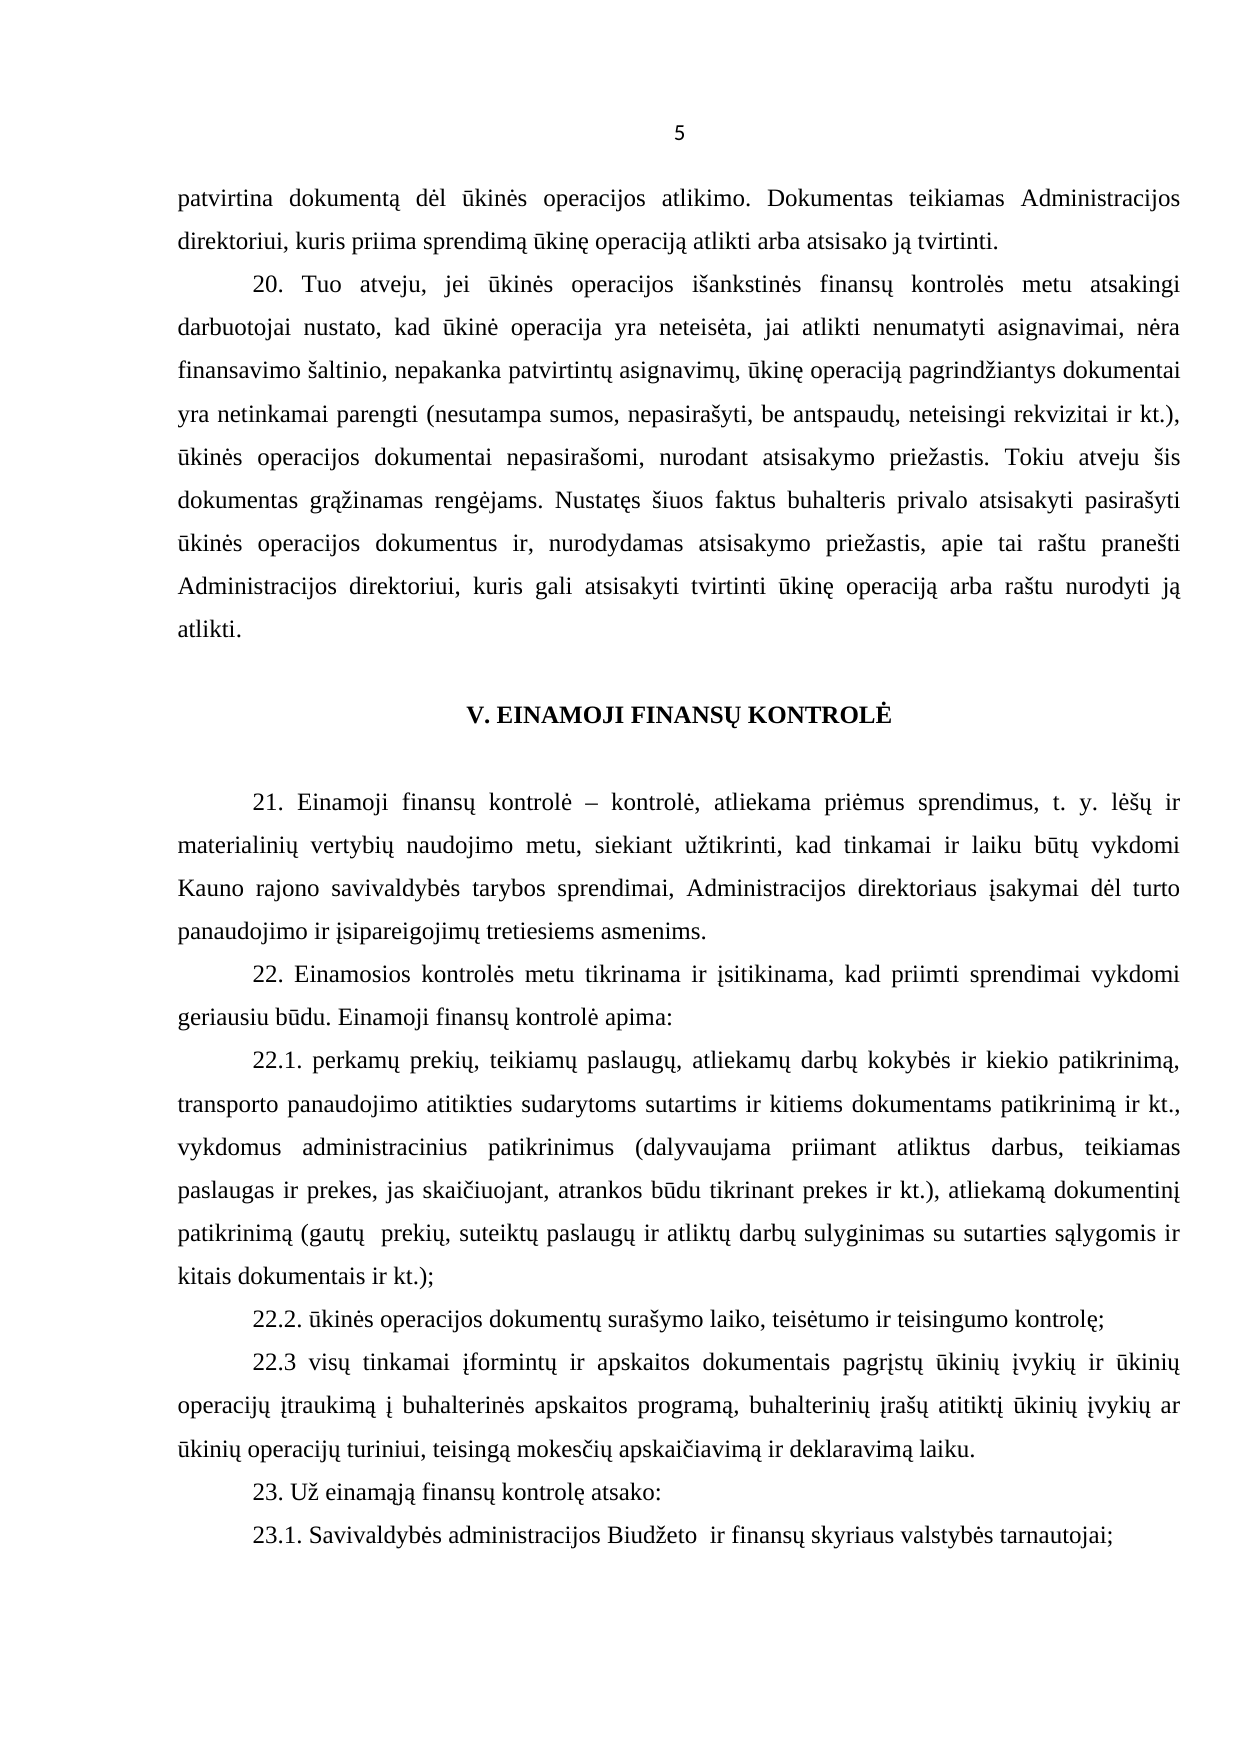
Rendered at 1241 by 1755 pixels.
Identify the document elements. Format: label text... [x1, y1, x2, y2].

text 23. Už einamąją finansų kontrolę atsako: [177, 1477, 1181, 1506]
text 20. Tuo atveju, jei ūkinės operacijos išankstinės finansų kontrolės metu atsakingi darbuotojai nustato, kad ūkinė operacija yra neteisėta, jai atlikti nenumatyti asignavimai, nėra finansavimo šaltinio, nepakanka patvirtintų asignavimų, ūkinę operaciją pagrindžiantys dokumentai yra netinkamai parengti (nesutampa sumos, nepasirašyti, be antspaudų, neteisingi rekvizitai ir kt.), ūkinės operacijos dokumentai nepasirašomi, nurodant atsisakymo priežastis. Tokiu atveju šis dokumentas grąžinamas rengėjams. Nustatęs šiuos faktus buhalteris privalo atsisakyti pasirašyti ūkinės operacijos dokumentus ir, nurodydamas atsisakymo priežastis, apie tai raštu pranešti Administracijos direktoriui, kuris gali atsisakyti tvirtinti ūkinę operaciją arba raštu nurodyti ją atlikti. [177, 269, 1181, 643]
text 21. Einamoji finansų kontrolė – kontrolė, atliekama priėmus sprendimus, t. y. lėšų ir materialinių vertybių naudojimo metu, siekiant užtikrinti, kad tinkamai ir laiku būtų vykdomi Kauno rajono savivaldybės tarybos sprendimai, Administracijos direktoriaus įsakymai dėl turto panaudojimo ir įsipareigojimų tretiesiems asmenims. [177, 787, 1181, 945]
text 22.1. perkamų prekių, teikiamų paslaugų, atliekamų darbų kokybės ir kiekio patikrinimą, transporto panaudojimo atitikties sudarytoms sutartims ir kitiems dokumentams patikrinimą ir kt., vykdomus administracinius patikrinimus (dalyvaujama priimant atliktus darbus, teikiamas paslaugas ir prekes, jas skaičiuojant, atrankos būdu tikrinant prekes ir kt.), atliekamą dokumentinį patikrinimą (gautų prekių, suteiktų paslaugų ir atliktų darbų sulyginimas su sutarties sąlygomis ir kitais dokumentais ir kt.); [177, 1046, 1181, 1290]
text patvirtina dokumentą dėl ūkinės operacijos atlikimo. Dokumentas teikiamas Administracijos direktoriui, kuris priima sprendimą ūkinę operaciją atlikti arba atsisako ją tvirtinti. [177, 183, 1181, 255]
text V. EINAMOJI FINANSŲ KONTROLĖ [177, 701, 1181, 729]
text 23.1. Savivaldybės administracijos Biudžeto ir finansų skyriaus valstybės tarnautojai; [177, 1520, 1181, 1549]
text 22.2. ūkinės operacijos dokumentų surašymo laiko, teisėtumo ir teisingumo kontrolę; [177, 1304, 1181, 1333]
text 22.3 visų tinkamai įformintų ir apskaitos dokumentais pagrįstų ūkinių įvykių ir ūkinių operacijų įtraukimą į buhalterinės apskaitos programą, buhalterinių įrašų atitiktį ūkinių įvykių ar ūkinių operacijų turiniui, teisingą mokesčių apskaičiavimą ir deklaravimą laiku. [177, 1347, 1181, 1462]
text 22. Einamosios kontrolės metu tikrinama ir įsitikinama, kad priimti sprendimai vykdomi geriausiu būdu. Einamoji finansų kontrolė apima: [177, 959, 1181, 1031]
